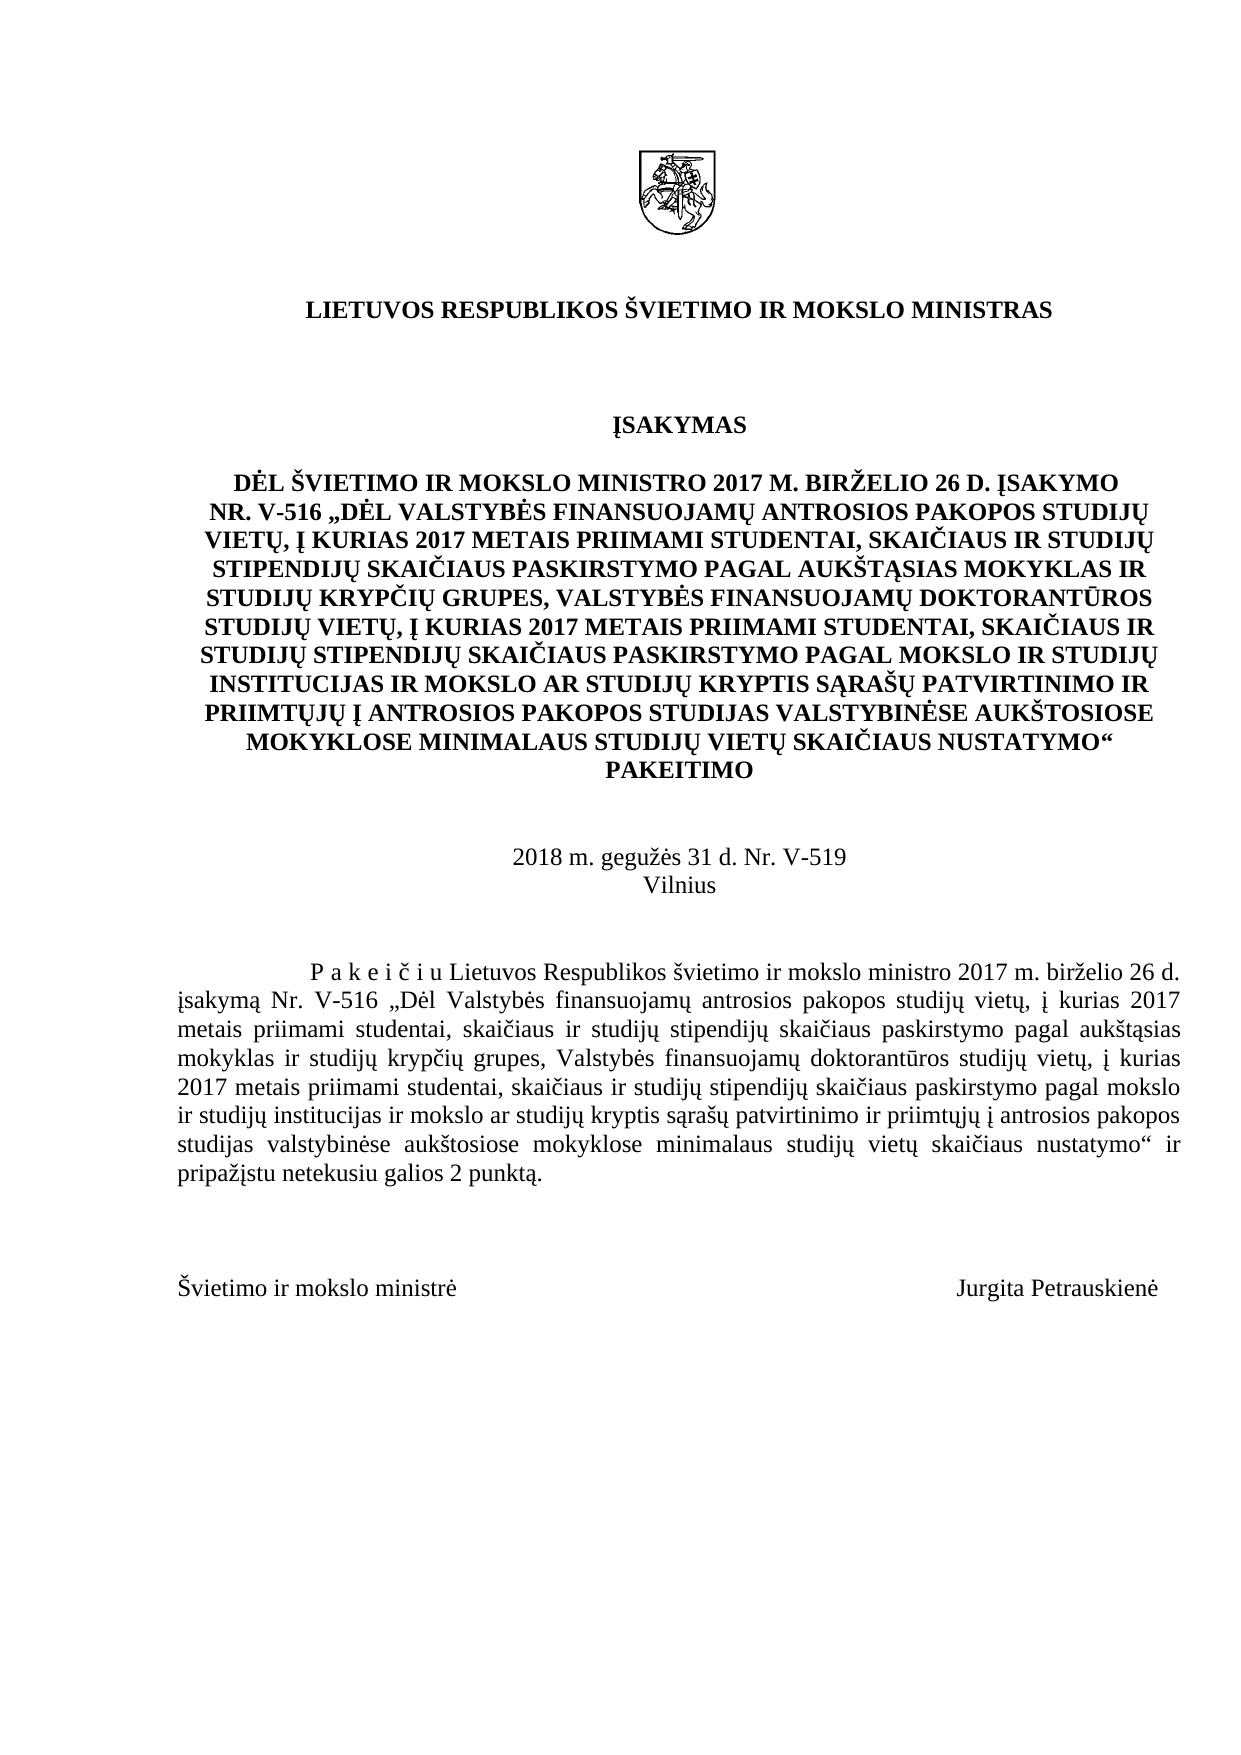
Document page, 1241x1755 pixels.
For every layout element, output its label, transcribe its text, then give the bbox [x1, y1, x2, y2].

text Švietimo ir mokslo ministrė Jurgita Petrauskienė [177, 1273, 1182, 1302]
text LIETUVOS RESPUBLIKOS ŠVIETIMO IR MOKSLO MINISTRAS [177, 295, 1182, 324]
text P a k e i č i u Lietuvos Respublikos švietimo ir mokslo ministro 2017 m. birželio 26 d. įsakymą Nr. V-516 „Dėl Valstybės finansuojamų antrosios pakopos studijų vietų, į kurias 2017 metais priimami studentai, skaičiaus ir studijų stipendijų skaičiaus paskirstymo pagal aukštąsias mokyklas ir studijų krypčių grupes, Valstybės finansuojamų doktorantūros studijų vietų, į kurias 2017 metais priimami studentai, skaičiaus ir studijų stipendijų skaičiaus paskirstymo pagal mokslo ir studijų institucijas ir mokslo ar studijų kryptis sąrašų patvirtinimo ir priimtųjų į antrosios pakopos studijas valstybinėse aukštosiose mokyklose minimalaus studijų vietų skaičiaus nustatymo“ ir pripažįstu netekusiu galios 2 punktą. [177, 957, 1182, 1187]
text ĮSAKYMAS [177, 410, 1182, 439]
text 2018 m. gegužės 31 d. Nr. V-519 [177, 842, 1182, 870]
text DĖL ŠVIETIMO IR MOKSLO MINISTRO 2017 M. BIRŽELIO 26 D. ĮSAKYMO NR. V-516 „DĖL VALSTYBĖS FINANSUOJAMŲ ANTROSIOS PAKOPOS STUDIJŲ VIETŲ, Į KURIAS 2017 METAIS PRIIMAMI STUDENTAI, SKAIČIAUS IR STUDIJŲ STIPENDIJŲ SKAIČIAUS PASKIRSTYMO PAGAL AUKŠTĄSIAS MOKYKLAS IR STUDIJŲ KRYPČIŲ GRUPES, VALSTYBĖS FINANSUOJAMŲ DOKTORANTŪROS STUDIJŲ VIETŲ, Į KURIAS 2017 METAIS PRIIMAMI STUDENTAI, SKAIČIAUS IR STUDIJŲ STIPENDIJŲ SKAIČIAUS PASKIRSTYMO PAGAL MOKSLO IR STUDIJŲ INSTITUCIJAS IR MOKSLO AR STUDIJŲ KRYPTIS SĄRAŠŲ PATVIRTINIMO IR PRIIMTŲJŲ Į ANTROSIOS PAKOPOS STUDIJAS VALSTYBINĖSE AUKŠTOSIOSE MOKYKLOSE MINIMALAUS STUDIJŲ VIETŲ SKAIČIAUS NUSTATYMO“ PAKEITIMO [177, 468, 1182, 784]
text Vilnius [177, 870, 1182, 899]
